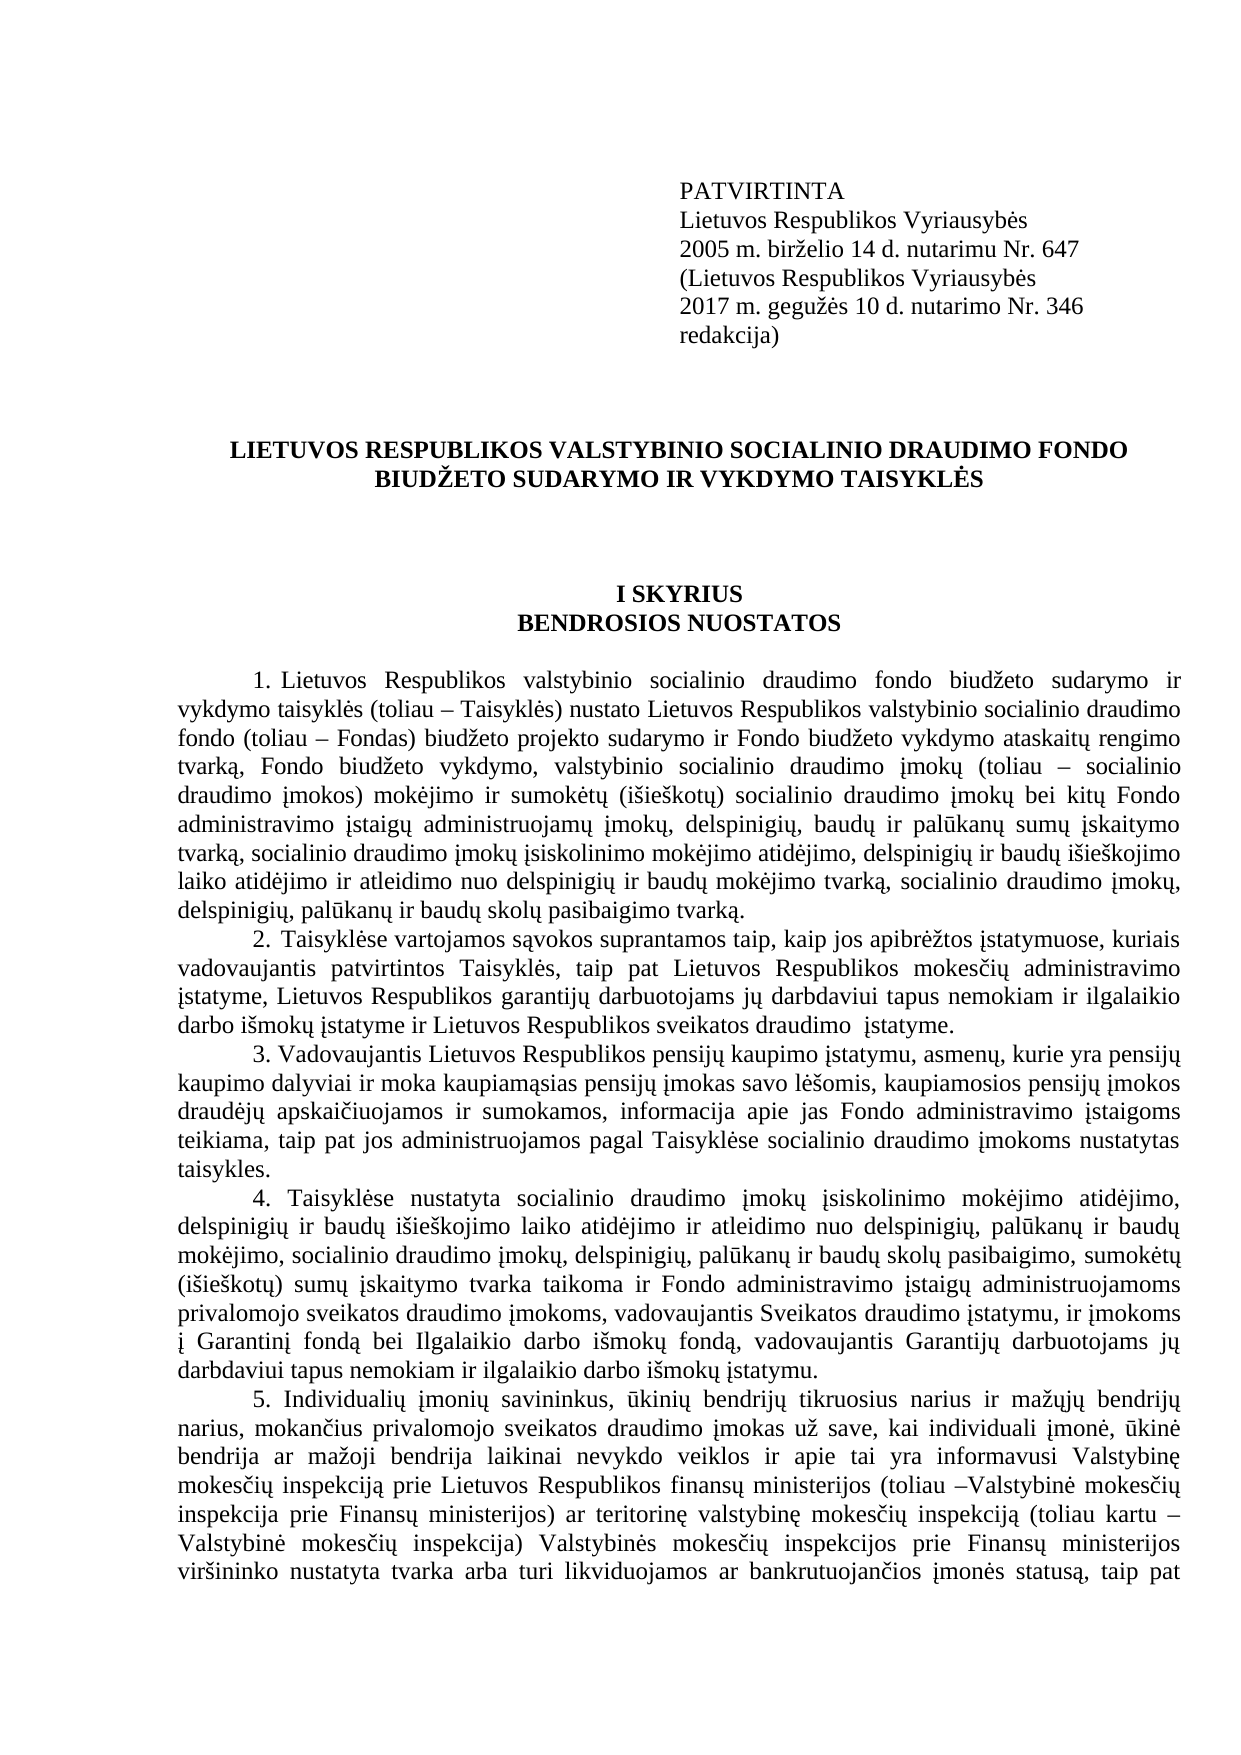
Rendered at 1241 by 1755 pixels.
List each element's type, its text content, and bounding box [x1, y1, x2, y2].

text Lietuvos Respublikos valstybinio socialinio draudimo fondo biudžeto sudarymo ir vykdymo taisyklės [177, 435, 1181, 493]
text BENDROSIOS NUOSTATOS [177, 608, 1181, 636]
text 5. Individualių įmonių savininkus, ūkinių bendrijų tikruosius narius ir mažųjų bendrijų narius, mokančius privalomojo sveikatos draudimo įmokas už save, kai individuali įmonė, ūkinė bendrija ar mažoji bendrija laikinai nevykdo veiklos ir apie tai yra informavusi Valstybinę mokesčių inspekciją prie Lietuvos Respublikos finansų ministerijos (toliau –Valstybinė mokesčių inspekcija prie Finansų ministerijos) ar teritorinę valstybinę mokesčių inspekciją (toliau kartu – Valstybinė mokesčių inspekcija) Valstybinės mokesčių inspekcijos prie Finansų ministerijos viršininko nustatyta tvarka arba turi likviduojamos ar bankrutuojančios įmonės statusą, taip pat [177, 1384, 1181, 1585]
text 4. Taisyklėse nustatyta socialinio draudimo įmokų įsiskolinimo mokėjimo atidėjimo, delspinigių ir baudų išieškojimo laiko atidėjimo ir atleidimo nuo delspinigių, palūkanų ir baudų mokėjimo, socialinio draudimo įmokų, delspinigių, palūkanų ir baudų skolų pasibaigimo, sumokėtų (išieškotų) sumų įskaitymo tvarka taikoma ir Fondo administravimo įstaigų administruojamoms privalomojo sveikatos draudimo įmokoms, vadovaujantis Sveikatos draudimo įstatymu, ir įmokoms į Garantinį fondą bei Ilgalaikio darbo išmokų fondą, vadovaujantis Garantijų darbuotojams jų darbdaviui tapus nemokiam ir ilgalaikio darbo išmokų įstatymu. [177, 1183, 1181, 1384]
text 1. Lietuvos Respublikos valstybinio socialinio draudimo fondo biudžeto sudarymo ir vykdymo taisyklės (toliau – Taisyklės) nustato Lietuvos Respublikos valstybinio socialinio draudimo fondo (toliau – Fondas) biudžeto projekto sudarymo ir Fondo biudžeto vykdymo ataskaitų rengimo tvarką, Fondo biudžeto vykdymo, valstybinio socialinio draudimo įmokų (toliau – socialinio draudimo įmokos) mokėjimo ir sumokėtų (išieškotų) socialinio draudimo įmokų bei kitų Fondo administravimo įstaigų administruojamų įmokų, delspinigių, baudų ir palūkanų sumų įskaitymo tvarką, socialinio draudimo įmokų įsiskolinimo mokėjimo atidėjimo, delspinigių ir baudų išieškojimo laiko atidėjimo ir atleidimo nuo delspinigių ir baudų mokėjimo tvarką, socialinio draudimo įmokų, delspinigių, palūkanų ir baudų skolų pasibaigimo tvarką. [177, 665, 1181, 924]
text 2. Taisyklėse vartojamos sąvokos suprantamos taip, kaip jos apibrėžtos įstatymuose, kuriais vadovaujantis patvirtintos Taisyklės, taip pat Lietuvos Respublikos mokesčių administravimo įstatyme, Lietuvos Respublikos garantijų darbuotojams jų darbdaviui tapus nemokiam ir ilgalaikio darbo išmokų įstatyme ir Lietuvos Respublikos sveikatos draudimo įstatyme. [177, 924, 1181, 1039]
text PATVIRTINTA Lietuvos Respublikos Vyriausybės 2005 m. birželio 14 d. nutarimu Nr. 647 (Lietuvos Respublikos Vyriausybės 2017 m. gegužės 10 d. nutarimo Nr. 346 redakcija) [679, 176, 1181, 349]
text 3. Vadovaujantis Lietuvos Respublikos pensijų kaupimo įstatymu, asmenų, kurie yra pensijų kaupimo dalyviai ir moka kaupiamąsias pensijų įmokas savo lėšomis, kaupiamosios pensijų įmokos draudėjų apskaičiuojamos ir sumokamos, informacija apie jas Fondo administravimo įstaigoms teikiama, taip pat jos administruojamos pagal Taisyklėse socialinio draudimo įmokoms nustatytas taisykles. [177, 1039, 1181, 1183]
text I SKYRIUS [177, 579, 1181, 608]
